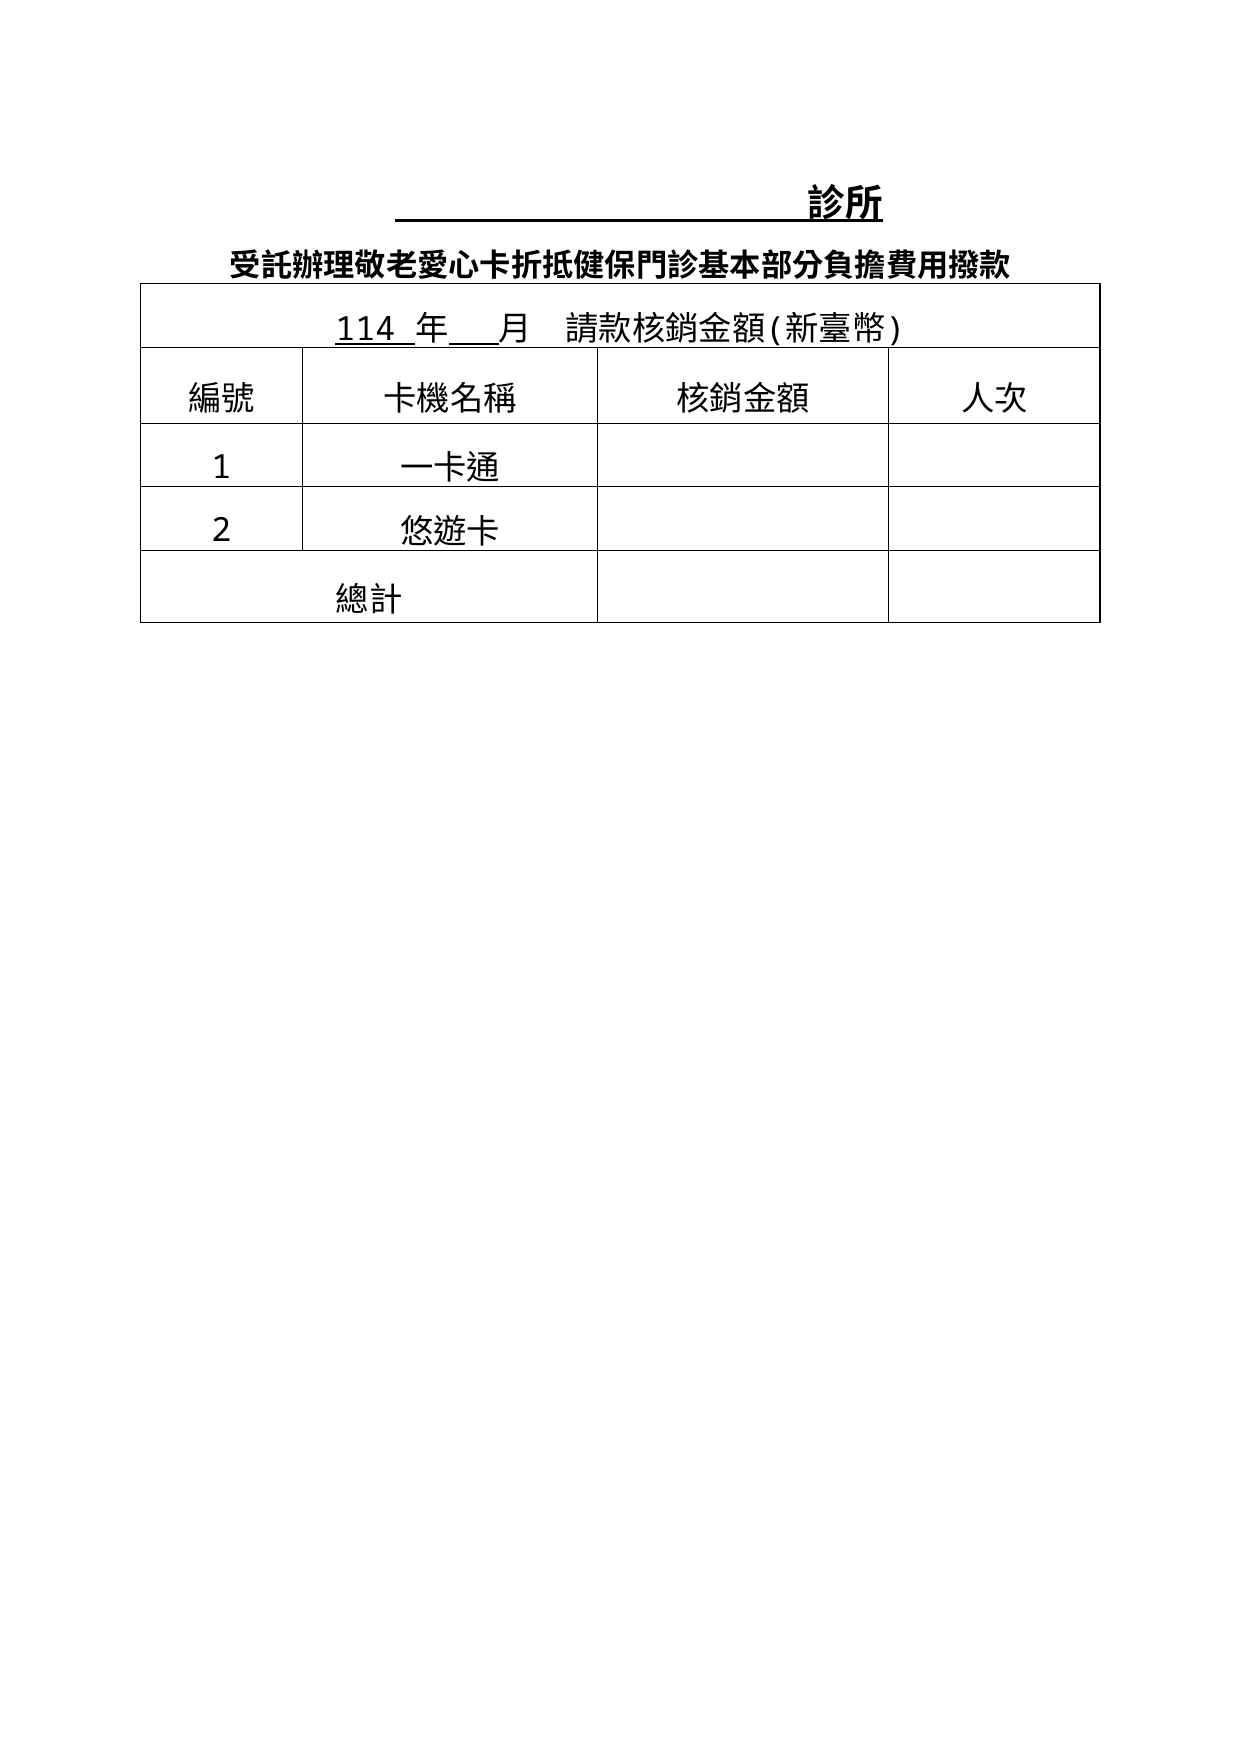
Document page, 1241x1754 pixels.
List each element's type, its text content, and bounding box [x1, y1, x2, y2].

table_cell [598, 487, 888, 549]
table_cell 2 [141, 487, 302, 549]
table_cell 核銷金額 [598, 348, 888, 422]
table_cell [598, 424, 888, 486]
table_cell 人次 [889, 348, 1099, 422]
table_cell 總計 [141, 551, 597, 622]
text 麗 診所 [112, 158, 1128, 221]
table_header 114 年 月 請款核銷金額(新臺幣) [141, 284, 1099, 347]
table_cell [889, 424, 1099, 486]
text 受託辦理敬老愛心卡折抵健保門診基本部分負擔費用撥款 [112, 221, 1128, 283]
table_cell [889, 487, 1099, 549]
table_cell 一卡通 [303, 424, 597, 486]
table_cell 1 [141, 424, 302, 486]
table_cell [889, 551, 1099, 622]
table_cell 悠遊卡 [303, 487, 597, 549]
table_cell [598, 551, 888, 622]
table_cell 編號 [141, 348, 302, 422]
table_cell 卡機名稱 [303, 348, 597, 422]
